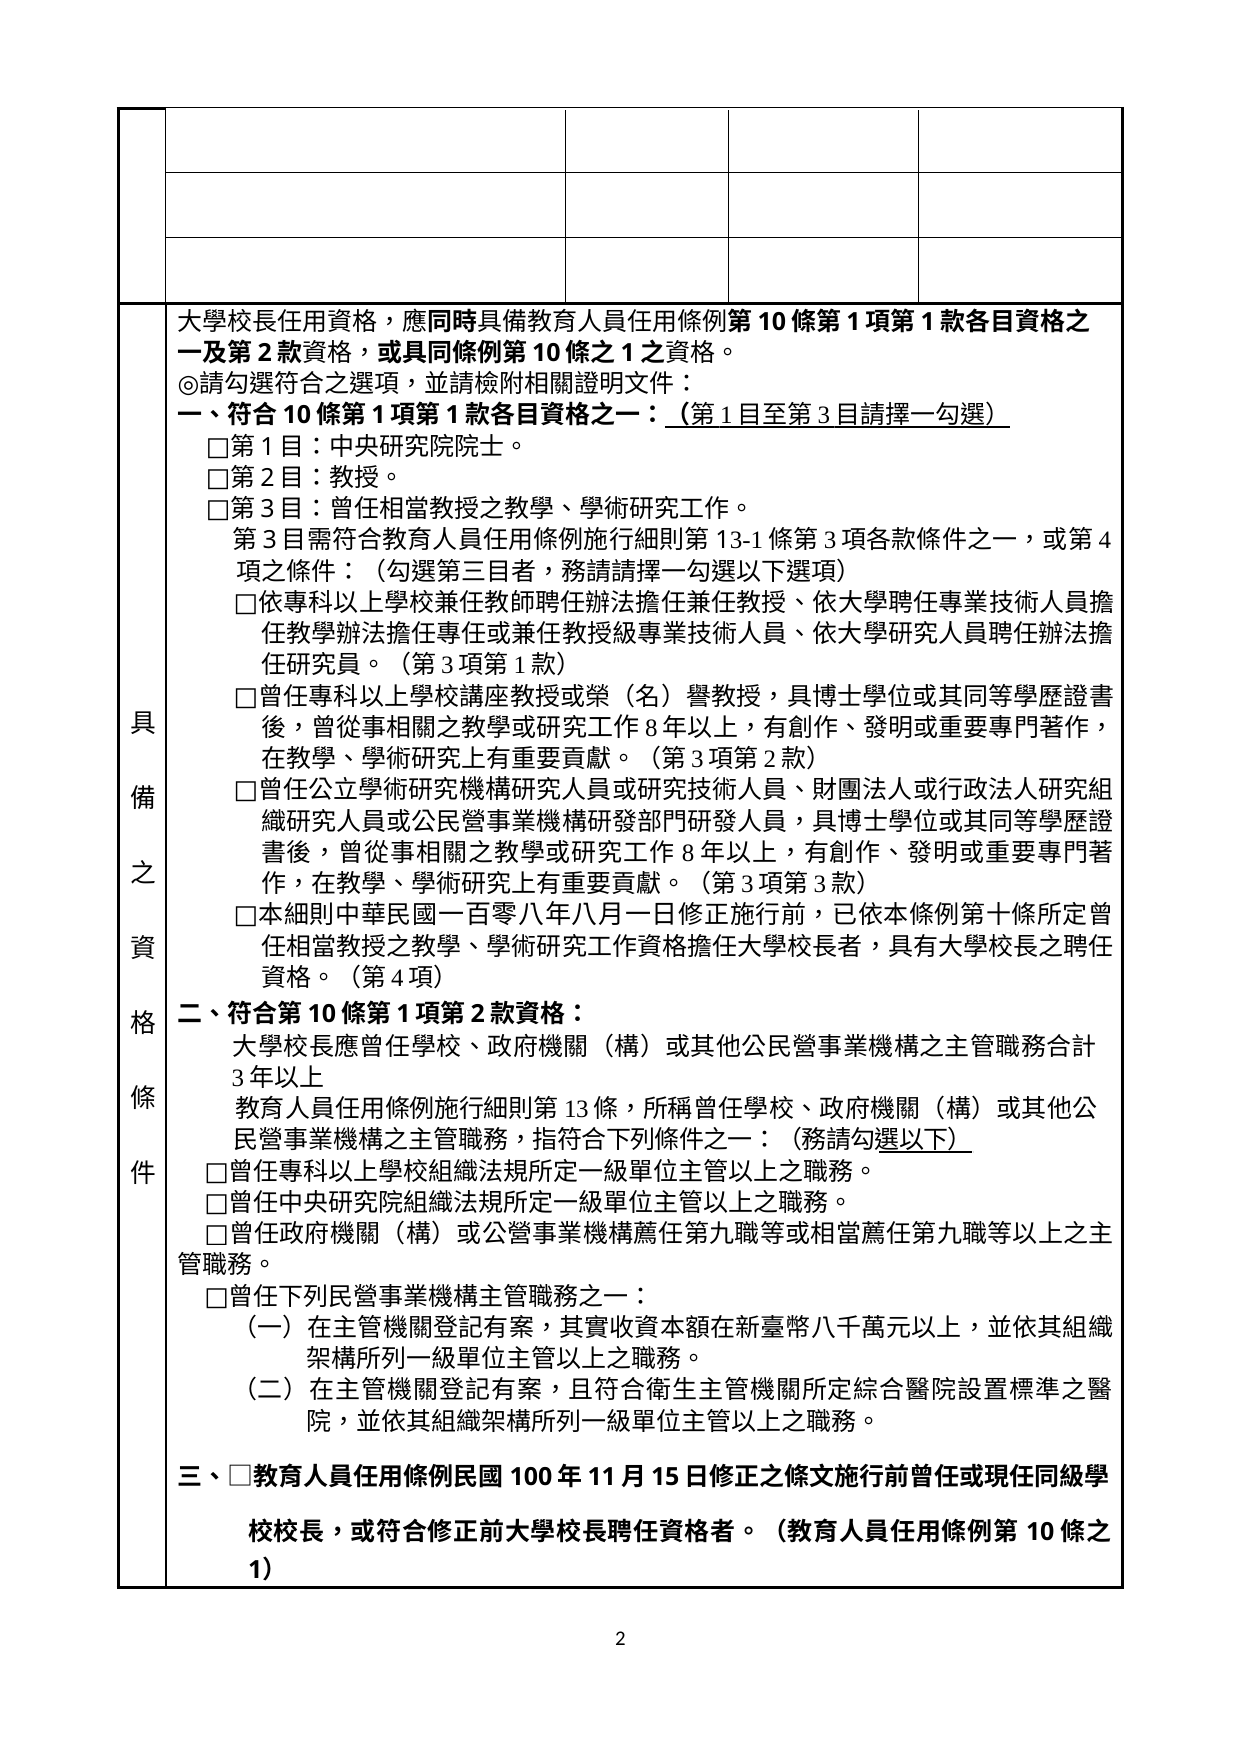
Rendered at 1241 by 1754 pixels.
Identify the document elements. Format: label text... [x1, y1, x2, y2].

table_cell [566, 238, 728, 302]
table_cell [919, 238, 1121, 302]
table_cell [919, 108, 1121, 172]
table_cell [919, 173, 1121, 237]
table_cell [166, 173, 565, 237]
table_cell [728, 108, 918, 172]
table_cell [565, 108, 728, 172]
table_cell [166, 108, 565, 172]
table_cell 大學校長任用資格，應同時具備教育人員任用條例第10條第1項第1款各目資格之一及第2款資格，或具同條例第10條之1之資格。 ◎請勾選符合之選項，並請檢附相關證明文件： 一、符合10條第1項第1款各目資格之一：（第1目至第3目請擇一勾選） □第1目：中央研究院院士。 □第2目：教授。 □第3目：曾任相當教授之教學、學術研究工作。 第3目需符合教育人員任用條例施行細則第13-1條第3項各款條件之一，或第4項之條件：（勾選第三目者，務請請擇一勾選以下選項） □依專科以上學校兼任教師聘任辦法擔任兼任教授、依大學聘任專業技術人員擔任教學辦法擔任專任或兼任教授級專業技術人員、依大學研究人員聘任辦法擔任研究員。（第3項第1款） □曾任專科以上學校講座教授或榮（名）譽教授，具博士學位或其同等學歷證書後，曾從事相關之教學或研究工作8年以上，有創作、發明或重要專門著作，在教學、學術研究上有重要貢獻。（第3項第2款） □曾任公立學術研究機構研究人員或研究技術人員、財團法人或行政法人研究組織研究人員或公民營事業機構研發部門研發人員，具博士學位或其同等學歷證書後，曾從事相關之教學或研究工作8年以上，有創作、發明或重要專門著作，在教學、學術研究上有重要貢獻。（第3項第3款） □本細則中華民國一百零八年八月一日修正施行前，已依本條例第十條所定曾任相當教授之教學、學術研究工作資格擔任大學校長者，具有大學校長之聘任資格。（第4項） 二、符合第10條第1項第2款資格： 大學校長應曾任學校、政府機關（構）或其他公民營事業機構之主管職務合計3年以上 教育人員任用條例施行細則第13條，所稱曾任學校、政府機關（構）或其他公民營事業機構之主管職務，指符合下列條件之一：（務請勾選以下） □曾任專科以上學校組織法規所定一級單位主管以上之職務。 □曾任中央研究院組織法規所定一級單位主管以上之職務。 □曾任政府機關（構）或公營事業機構薦任第九職等或相當薦任第九職等以上之主管職務。 □曾任下列民營事業機構主管職務之一： （一）在主管機關登記有案，其實收資本額在新臺幣八千萬元以上，並依其組織架構所列一級單位主管以上之職務。 （二）在主管機關登記有案，且符合衛生主管機關所定綜合醫院設置標準之醫院，並依其組織架構所列一級單位主管以上之職務。 三、□教育人員任用條例民國100年11月15日修正之條文施行前曾任或現任同級學校校長，或符合修正前大學校長聘任資格者。（教育人員任用條例第10條之1） [167, 305, 1121, 1586]
table_cell [566, 173, 728, 237]
table_cell 具備之資格條件 [120, 305, 165, 1586]
table_cell [729, 173, 918, 237]
table_cell [166, 238, 565, 302]
table_cell [729, 238, 918, 302]
table_cell [120, 110, 165, 302]
